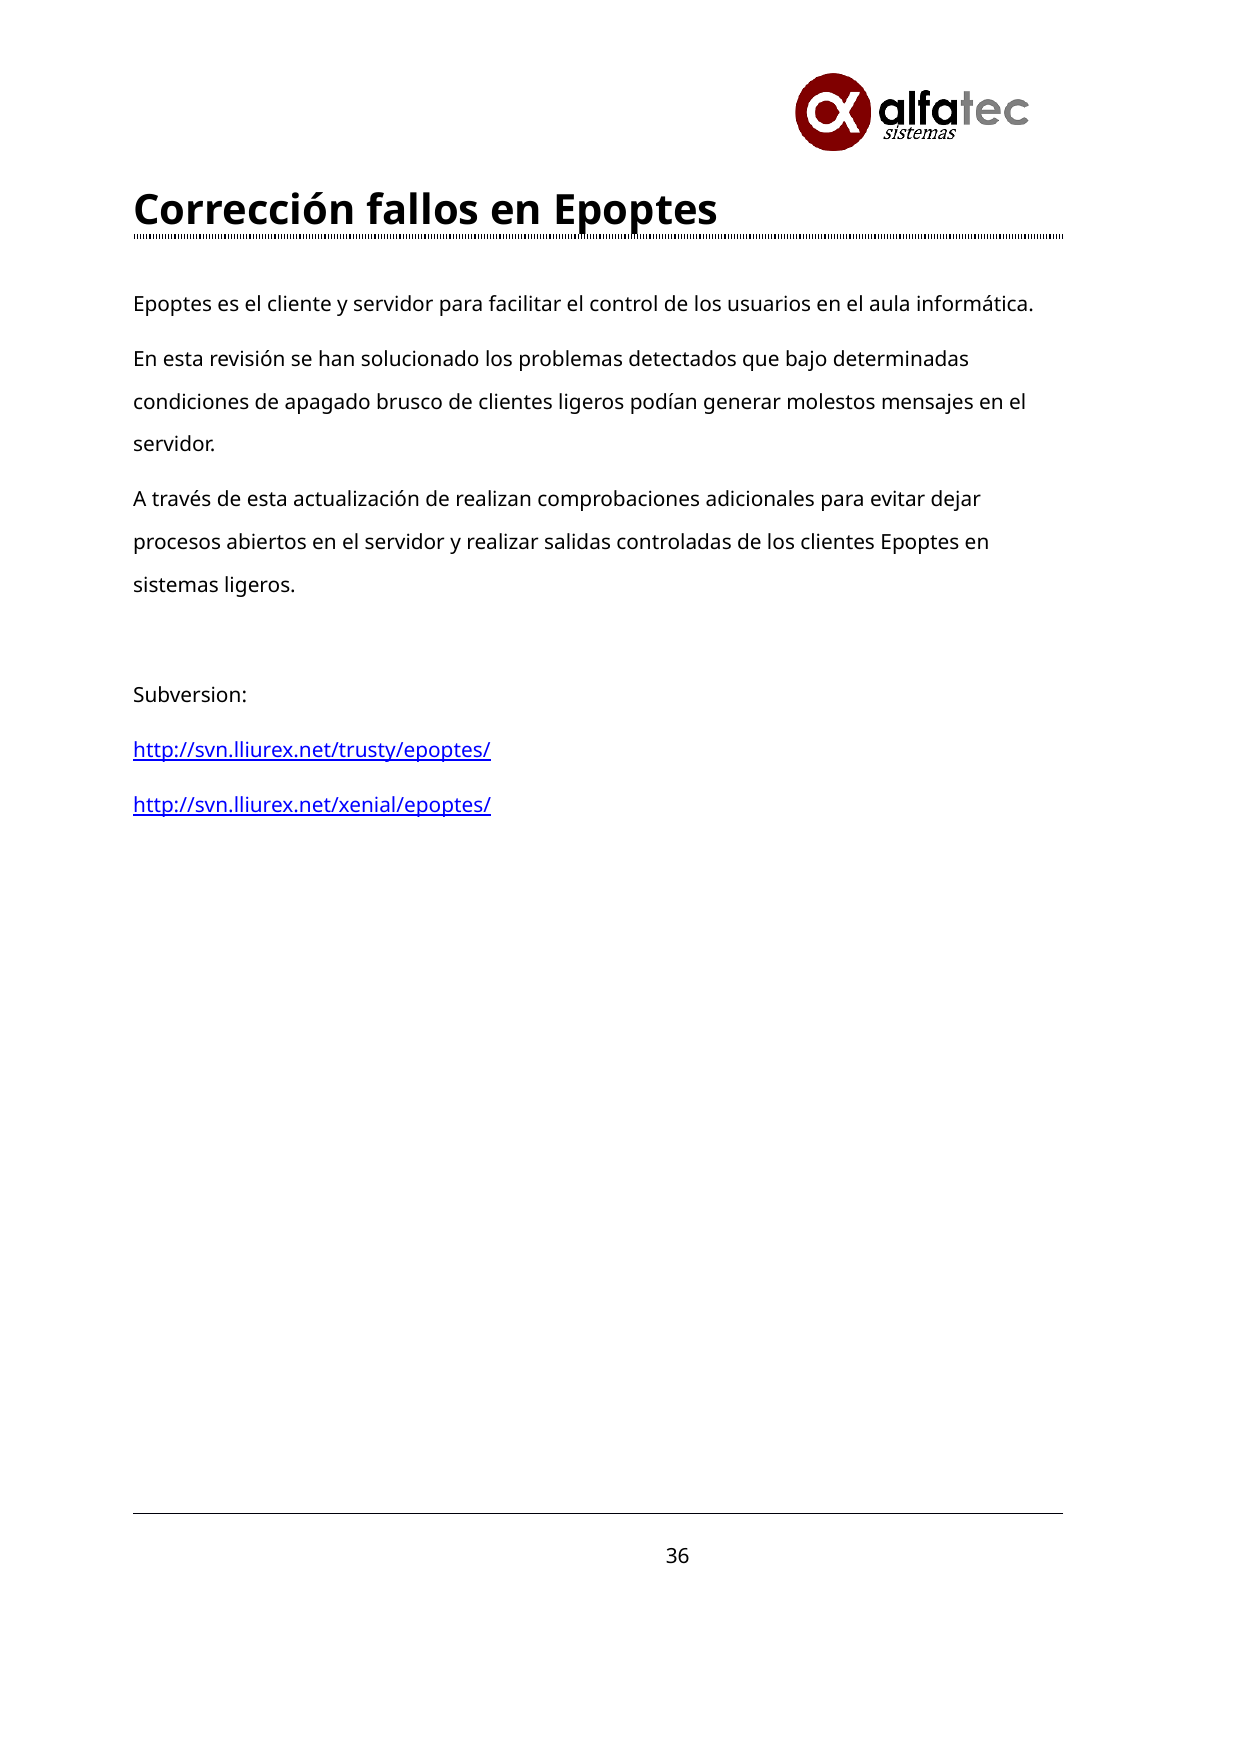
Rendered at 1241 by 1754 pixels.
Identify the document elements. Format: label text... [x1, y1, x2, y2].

text En esta revisión se han solucionado los problemas detectados que bajo determinadas condiciones de apagado brusco de clientes ligeros podían generar molestos mensajes en el servidor. [133, 344, 1063, 458]
text http://svn.lliurex.net/trusty/epoptes/ [133, 735, 1063, 763]
text http://svn.lliurex.net/xenial/epoptes/ [133, 790, 1063, 819]
text Epoptes es el cliente y servidor para facilitar el control de los usuarios en el aula informática. [133, 289, 1063, 318]
subtitle Corrección fallos en Epoptes [133, 191, 1063, 239]
picture [795, 73, 1031, 151]
text Subversion: [133, 680, 1063, 708]
text A través de esta actualización de realizan comprobaciones adicionales para evitar dejar procesos abiertos en el servidor y realizar salidas controladas de los clientes Epoptes en sistemas ligeros. [133, 484, 1063, 598]
